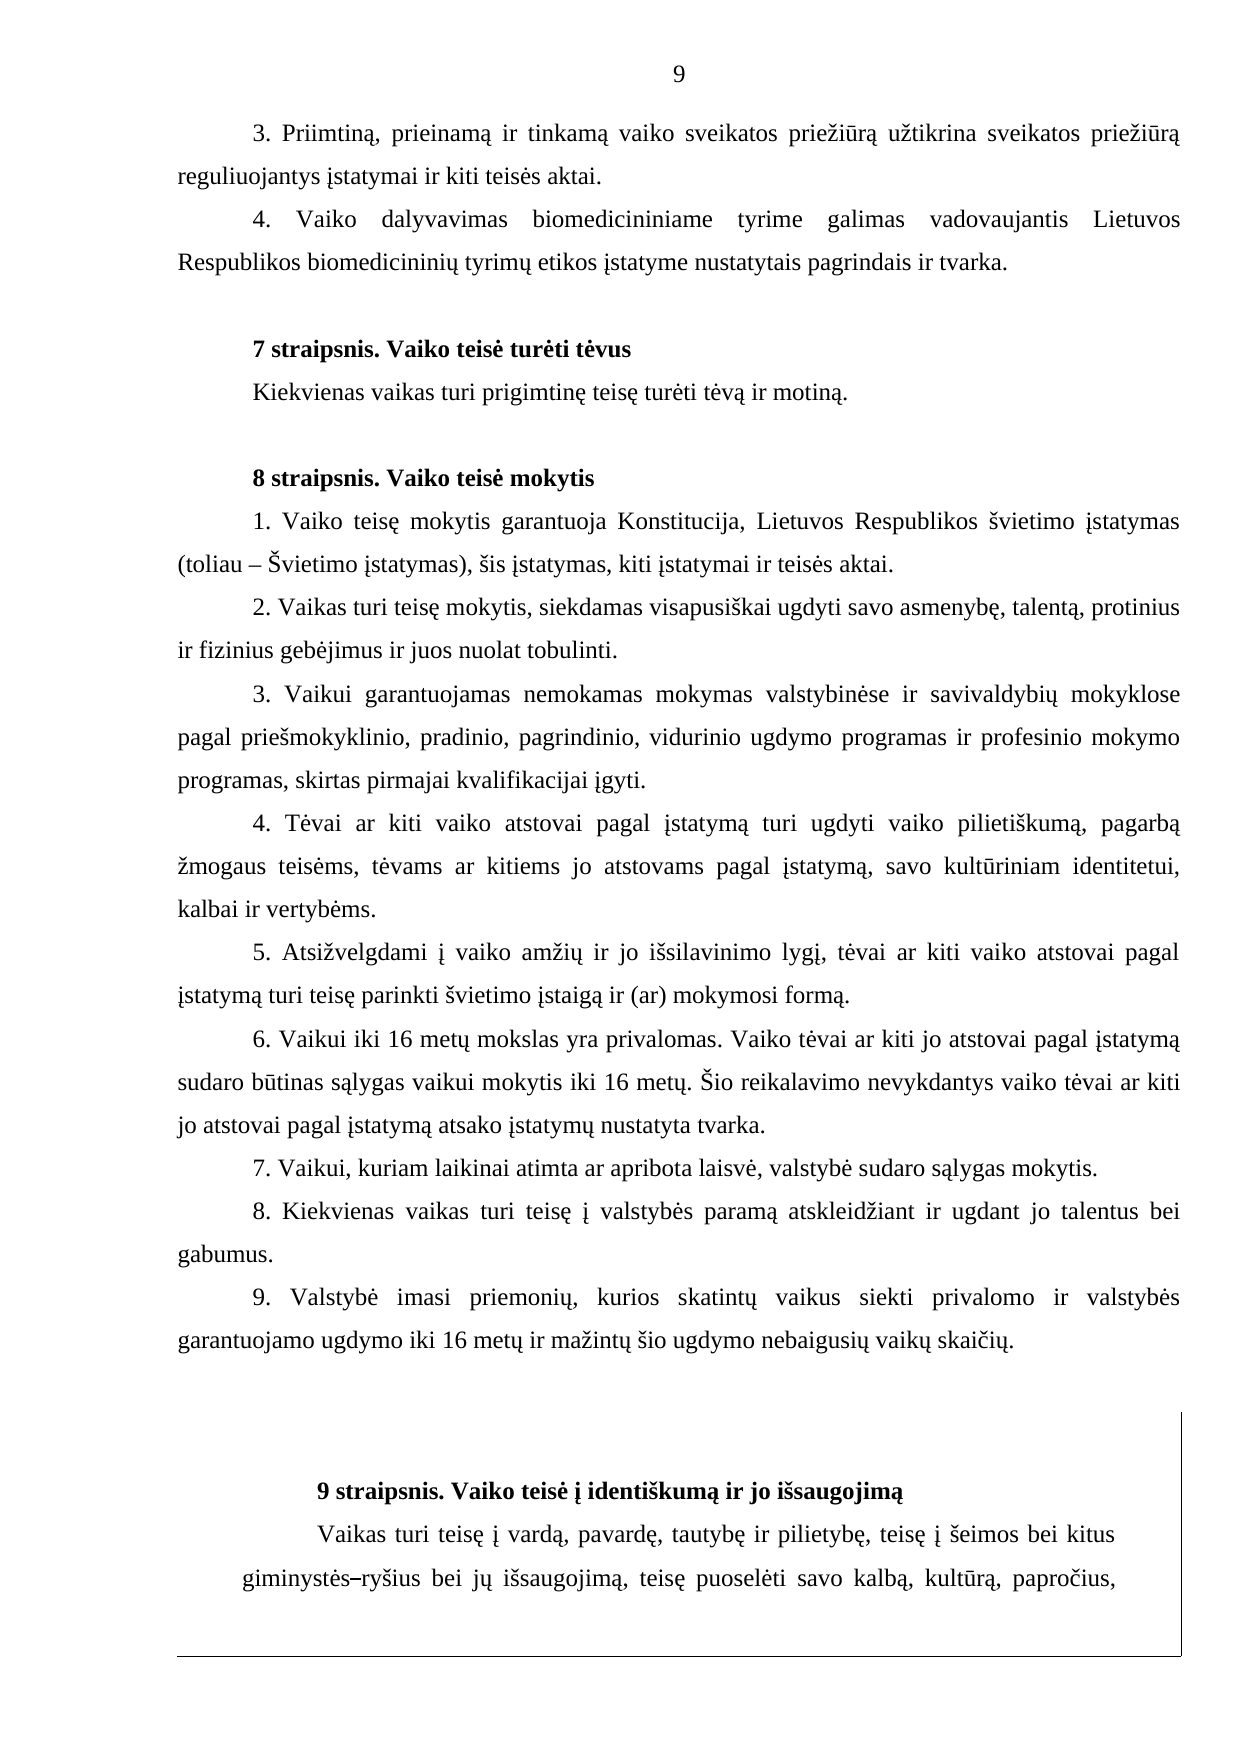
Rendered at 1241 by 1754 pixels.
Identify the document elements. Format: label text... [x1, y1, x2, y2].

text 8. Kiekvienas vaikas turi teisę į valstybės paramą atskleidžiant ir ugdant jo talentus bei gabumus. [177, 1196, 1181, 1268]
text 9 straipsnis. Vaiko teisė į identiškumą ir jo išsaugojimą [177, 1412, 1181, 1455]
text 4. Tėvai ar kiti vaiko atstovai pagal įstatymą turi ugdyti vaiko pilietiškumą, pagarbą žmogaus teisėms, tėvams ar kitiems jo atstovams pagal įstatymą, savo kultūriniam identitetui, kalbai ir vertybėms. [177, 808, 1181, 923]
text 6. Vaikui iki 16 metų mokslas yra privalomas. Vaiko tėvai ar kiti jo atstovai pagal įstatymą sudaro būtinas sąlygas vaikui mokytis iki 16 metų. Šio reikalavimo nevykdantys vaiko tėvai ar kiti jo atstovai pagal įstatymą atsako įstatymų nustatyta tvarka. [177, 1024, 1181, 1139]
text 8 straipsnis. Vaiko teisė mokytis [177, 463, 1181, 492]
text 5. Atsižvelgdami į vaiko amžių ir jo išsilavinimo lygį, tėvai ar kiti vaiko atstovai pagal įstatymą turi teisę parinkti švietimo įstaigą ir (ar) mokymosi formą. [177, 937, 1181, 1009]
text Kiekvienas vaikas turi prigimtinę teisę turėti tėvą ir motiną. [177, 377, 1181, 406]
text 4. Vaiko dalyvavimas biomedicininiame tyrime galimas vadovaujantis Lietuvos Respublikos biomedicininių tyrimų etikos įstatyme nustatytais pagrindais ir tvarka. [177, 204, 1181, 276]
text Vaikas turi teisę į vardą, pavardę, tautybę ir pilietybę, teisę į šeimos bei kitus giminystės ryšius bei jų išsaugojimą, teisę puoselėti savo kalbą, kultūrą, papročius, tradicijas ir teisę į religijos laisvę. Kai ši vaiko teisė pažeidžiama, valstybė suteikia vaiko interesus atitinkančią apsaugą ir paramą, kuri reikalinga, kad vaikas galėtų atkurti prarastus identiškumo elementus. [177, 1455, 1181, 1656]
text 2. Vaikas turi teisę mokytis, siekdamas visapusiškai ugdyti savo asmenybę, talentą, protinius ir fizinius gebėjimus ir juos nuolat tobulinti. [177, 592, 1181, 664]
text 3. Priimtiną, prieinamą ir tinkamą vaiko sveikatos priežiūrą užtikrina sveikatos priežiūrą reguliuojantys įstatymai ir kiti teisės aktai. [177, 118, 1181, 190]
text 3. Vaikui garantuojamas nemokamas mokymas valstybinėse ir savivaldybių mokyklose pagal priešmokyklinio, pradinio, pagrindinio, vidurinio ugdymo programas ir profesinio mokymo programas, skirtas pirmajai kvalifikacijai įgyti. [177, 679, 1181, 794]
text 9. Valstybė imasi priemonių, kurios skatintų vaikus siekti privalomo ir valstybės garantuojamo ugdymo iki 16 metų ir mažintų šio ugdymo nebaigusių vaikų skaičių. [177, 1282, 1181, 1354]
text 7 straipsnis. Vaiko teisė turėti tėvus [177, 334, 1181, 362]
text 7. Vaikui, kuriam laikinai atimta ar apribota laisvė, valstybė sudaro sąlygas mokytis. [177, 1153, 1181, 1182]
text 1. Vaiko teisę mokytis garantuoja Konstitucija, Lietuvos Respublikos švietimo įstatymas (toliau – Švietimo įstatymas), šis įstatymas, kiti įstatymai ir teisės aktai. [177, 506, 1181, 578]
